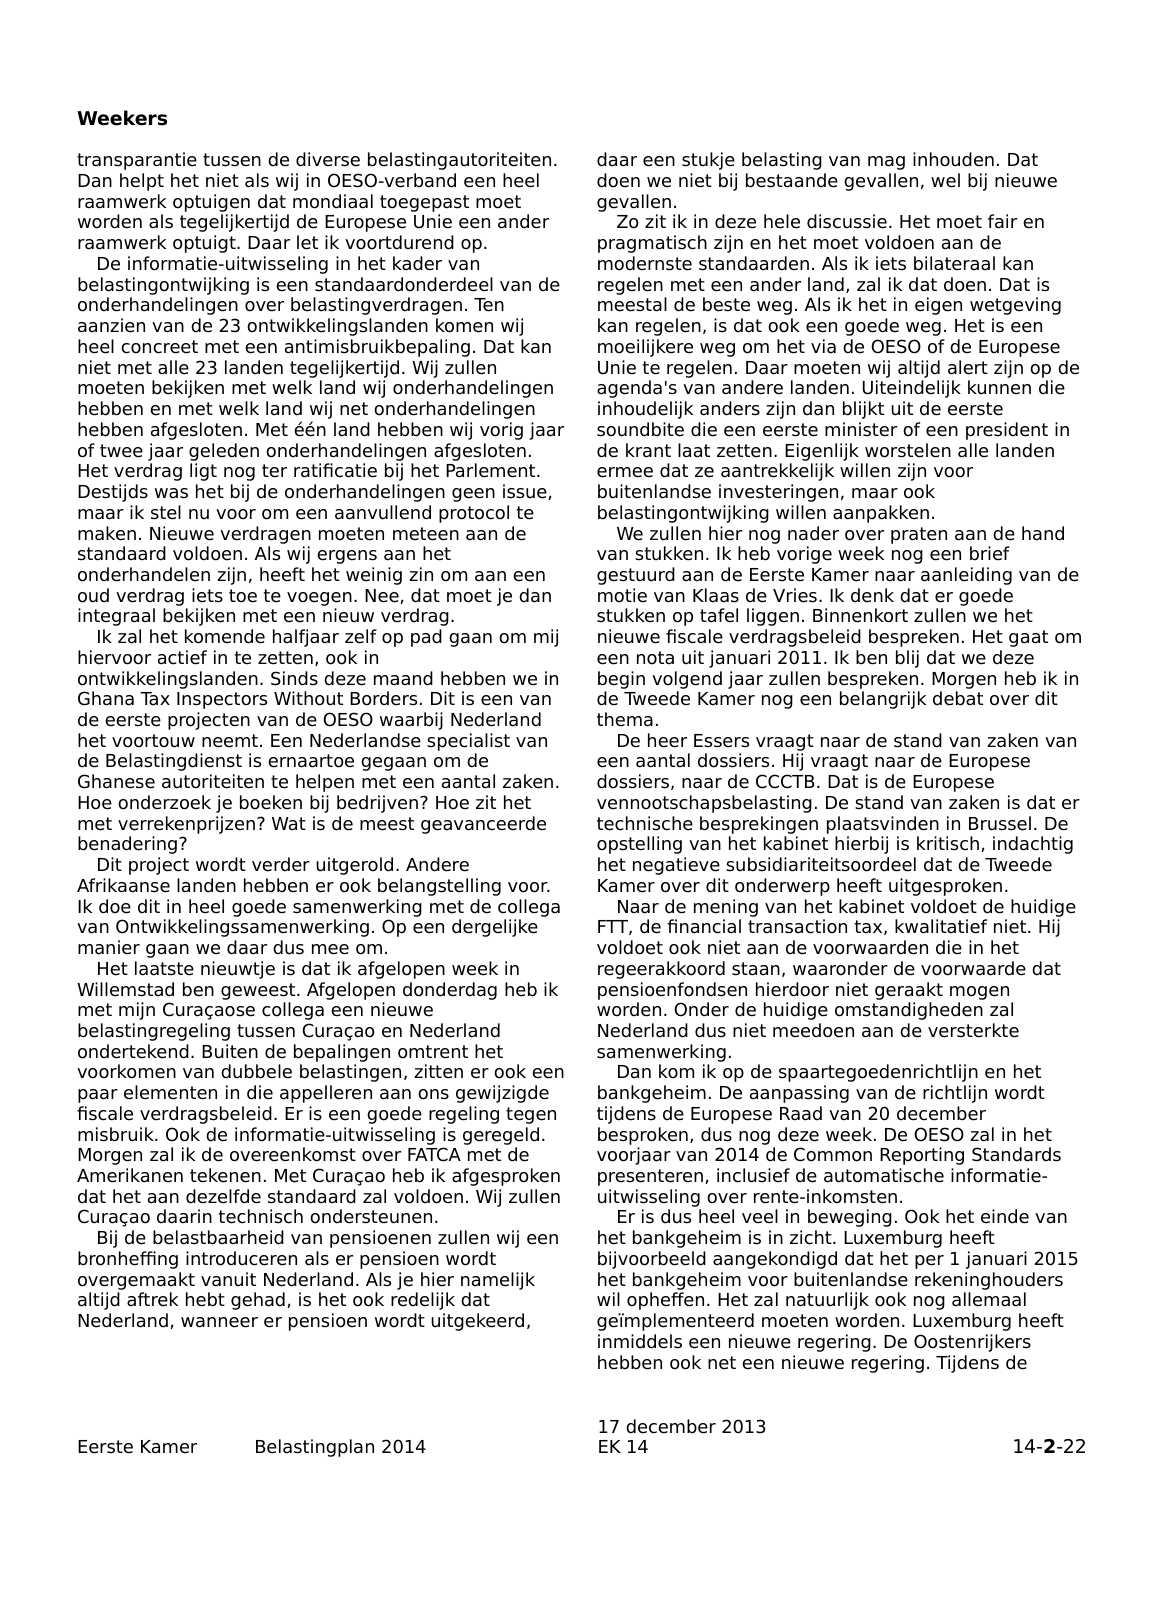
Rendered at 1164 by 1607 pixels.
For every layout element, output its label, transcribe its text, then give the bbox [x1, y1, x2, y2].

text transparantie tussen de diverse belastingautoriteiten. Dan helpt het niet als wij in OESO-verband een heel raamwerk optuigen dat mondiaal toegepast moet worden als tegelijkertijd de Europese Unie een ander raamwerk optuigt. Daar let ik voortdurend op. [77, 150, 567, 254]
text Bij de belastbaarheid van pensioenen zullen wij een bronheffing introduceren als er pensioen wordt overgemaakt vanuit Nederland. Als je hier namelijk altijd aftrek hebt gehad, is het ook redelijk dat Nederland, wanneer er pensioen wordt uitgekeerd, [77, 1228, 567, 1332]
text Er is dus heel veel in beweging. Ook het einde van het bankgeheim is in zicht. Luxemburg heeft bijvoorbeeld aangekondigd dat het per 1 januari 2015 het bankgeheim voor buitenlandse rekeninghouders wil opheffen. Het zal natuurlijk ook nog allemaal geïmplementeerd moeten worden. Luxemburg heeft inmiddels een nieuwe regering. De Oostenrijkers hebben ook net een nieuwe regering. Tijdens de [596, 1207, 1087, 1373]
text Dan kom ik op de spaartegoedenrichtlijn en het bankgeheim. De aanpassing van de richtlijn wordt tijdens de Europese Raad van 20 december besproken, dus nog deze week. De OESO zal in het voorjaar van 2014 de Common Reporting Standards presenteren, inclusief de automatische informatie-uitwisseling over rente-inkomsten. [596, 1062, 1087, 1207]
text Dit project wordt verder uitgerold. Andere Afrikaanse landen hebben er ook belangstelling voor. Ik doe dit in heel goede samenwerking met de collega van Ontwikkelingssamenwerking. Op een dergelijke manier gaan we daar dus mee om. [77, 855, 567, 959]
text De heer Essers vraagt naar de stand van zaken van een aantal dossiers. Hij vraagt naar de Europese dossiers, naar de CCCTB. Dat is de Europese vennootschapsbelasting. De stand van zaken is dat er technische besprekingen plaatsvinden in Brussel. De opstelling van het kabinet hierbij is kritisch, indachtig het negatieve subsidiariteitsoordeel dat de Tweede Kamer over dit onderwerp heeft uitgesproken. [596, 731, 1087, 896]
text De informatie-uitwisseling in het kader van belastingontwijking is een standaardonderdeel van de onderhandelingen over belastingverdragen. Ten aanzien van de 23 ontwikkelingslanden komen wij heel concreet met een antimisbruikbepaling. Dat kan niet met alle 23 landen tegelijkertijd. Wij zullen moeten bekijken met welk land wij onderhandelingen hebben en met welk land wij net onderhandelingen hebben afgesloten. Met één land hebben wij vorig jaar of twee jaar geleden onderhandelingen afgesloten. Het verdrag ligt nog ter ratificatie bij het Parlement. Destijds was het bij de onderhandelingen geen issue, maar ik stel nu voor om een aanvullend protocol te maken. Nieuwe verdragen moeten meteen aan de standaard voldoen. Als wij ergens aan het onderhandelen zijn, heeft het weinig zin om aan een oud verdrag iets toe te voegen. Nee, dat moet je dan integraal bekijken met een nieuw verdrag. [77, 254, 567, 627]
text Het laatste nieuwtje is dat ik afgelopen week in Willemstad ben geweest. Afgelopen donderdag heb ik met mijn Curaçaose collega een nieuwe belastingregeling tussen Curaçao en Nederland ondertekend. Buiten de bepalingen omtrent het voorkomen van dubbele belastingen, zitten er ook een paar elementen in die appelleren aan ons gewijzigde fiscale verdragsbeleid. Er is een goede regeling tegen misbruik. Ook de informatie-uitwisseling is geregeld. Morgen zal ik de overeenkomst over FATCA met de Amerikanen tekenen. Met Curaçao heb ik afgesproken dat het aan dezelfde standaard zal voldoen. Wij zullen Curaçao daarin technisch ondersteunen. [77, 959, 567, 1228]
text daar een stukje belasting van mag inhouden. Dat doen we niet bij bestaande gevallen, wel bij nieuwe gevallen. [596, 150, 1087, 212]
text Naar de mening van het kabinet voldoet de huidige FTT, de financial transaction tax, kwalitatief niet. Hij voldoet ook niet aan de voorwaarden die in het regeerakkoord staan, waaronder de voorwaarde dat pensioenfondsen hierdoor niet geraakt mogen worden. Onder de huidige omstandigheden zal Nederland dus niet meedoen aan de versterkte samenwerking. [596, 896, 1087, 1062]
text We zullen hier nog nader over praten aan de hand van stukken. Ik heb vorige week nog een brief gestuurd aan de Eerste Kamer naar aanleiding van de motie van Klaas de Vries. Ik denk dat er goede stukken op tafel liggen. Binnenkort zullen we het nieuwe fiscale verdragsbeleid bespreken. Het gaat om een nota uit januari 2011. Ik ben blij dat we deze begin volgend jaar zullen bespreken. Morgen heb ik in de Tweede Kamer nog een belangrijk debat over dit thema. [596, 523, 1087, 731]
text Ik zal het komende halfjaar zelf op pad gaan om mij hiervoor actief in te zetten, ook in ontwikkelingslanden. Sinds deze maand hebben we in Ghana Tax Inspectors Without Borders. Dit is een van de eerste projecten van de OESO waarbij Nederland het voortouw neemt. Een Nederlandse specialist van de Belastingdienst is ernaartoe gegaan om de Ghanese autoriteiten te helpen met een aantal zaken. Hoe onderzoek je boeken bij bedrijven? Hoe zit het met verrekenprijzen? Wat is de meest geavanceerde benadering? [77, 627, 567, 855]
text Zo zit ik in deze hele discussie. Het moet fair en pragmatisch zijn en het moet voldoen aan de modernste standaarden. Als ik iets bilateraal kan regelen met een ander land, zal ik dat doen. Dat is meestal de beste weg. Als ik het in eigen wetgeving kan regelen, is dat ook een goede weg. Het is een moeilijkere weg om het via de OESO of de Europese Unie te regelen. Daar moeten wij altijd alert zijn op de agenda's van andere landen. Uiteindelijk kunnen die inhoudelijk anders zijn dan blijkt uit de eerste soundbite die een eerste minister of een president in de krant laat zetten. Eigenlijk worstelen alle landen ermee dat ze aantrekkelijk willen zijn voor buitenlandse investeringen, maar ook belastingontwijking willen aanpakken. [596, 212, 1087, 523]
